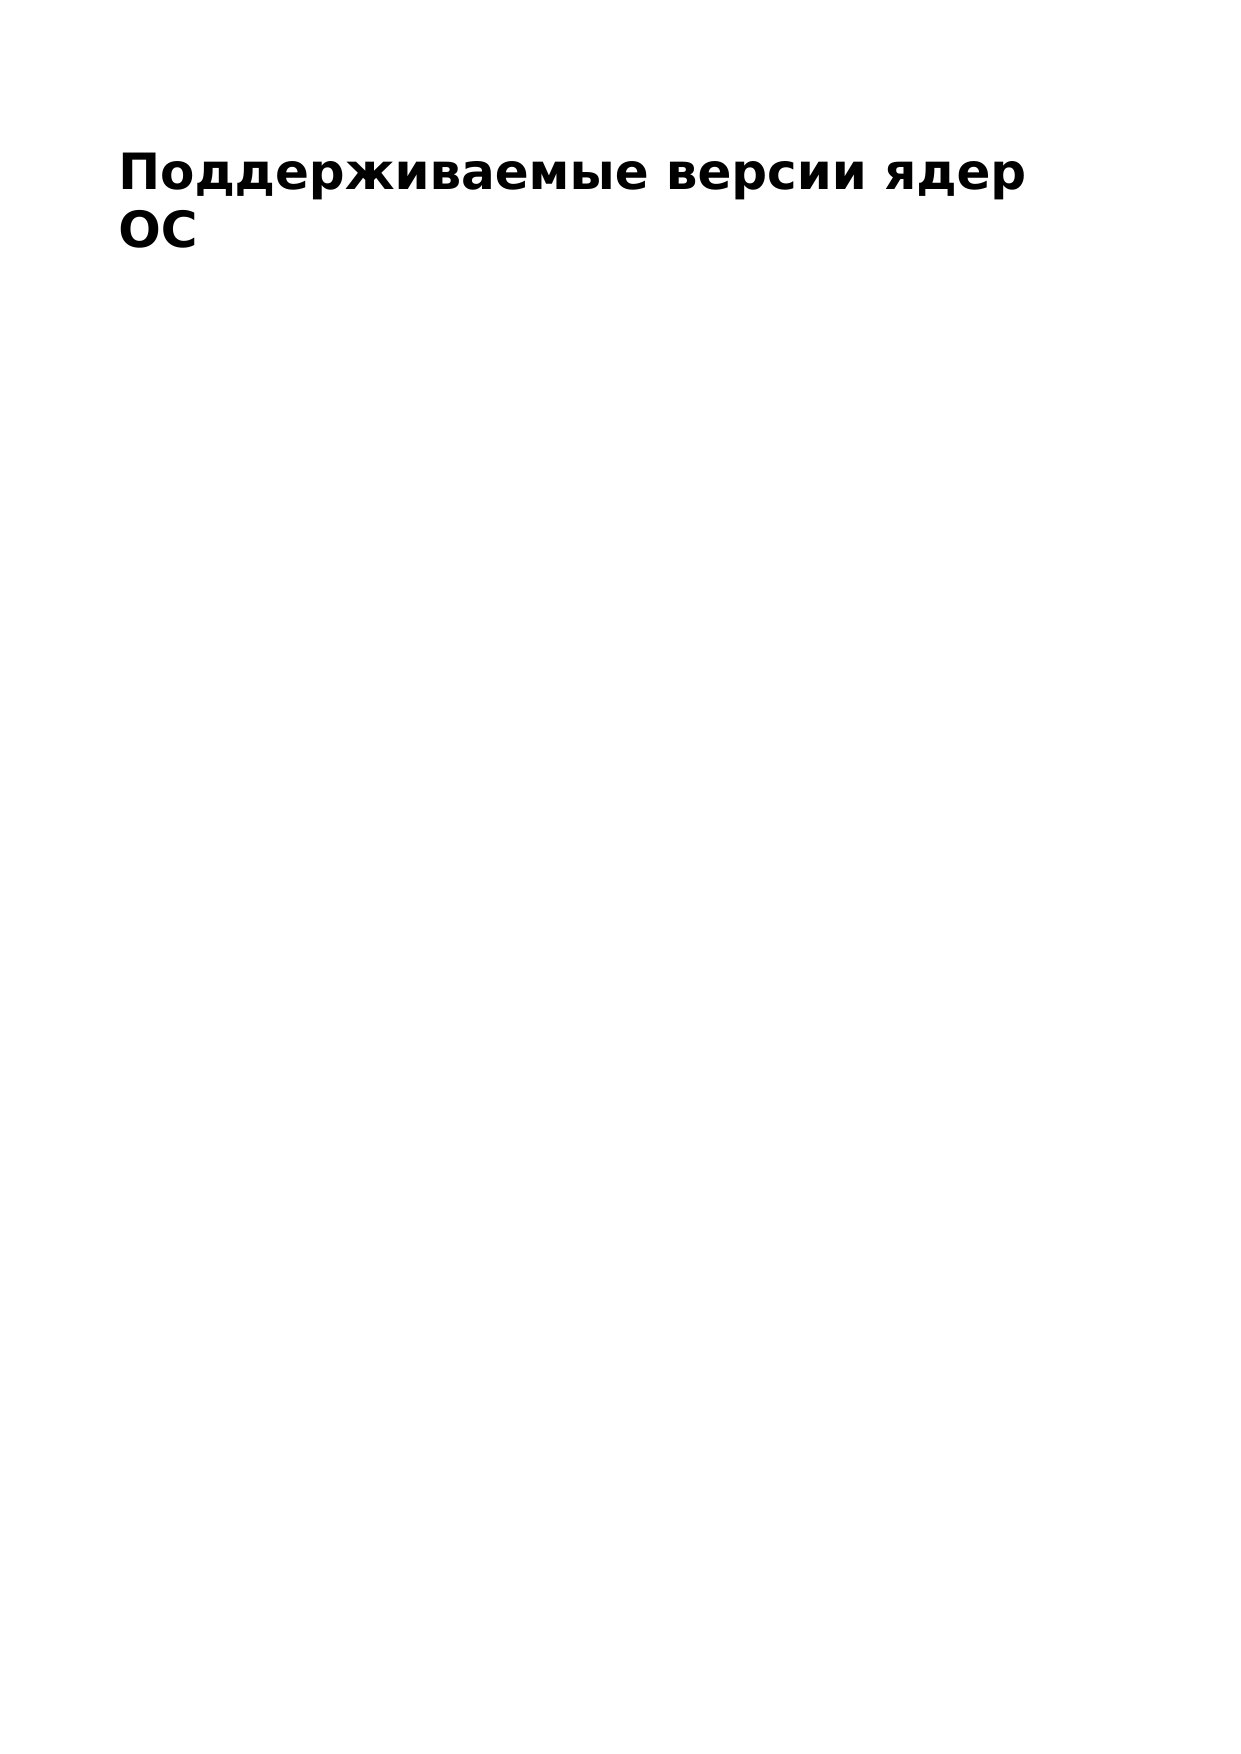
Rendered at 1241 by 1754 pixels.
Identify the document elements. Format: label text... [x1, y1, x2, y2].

subtitle Поддерживаемые версии ядер ОС [118, 143, 1122, 259]
